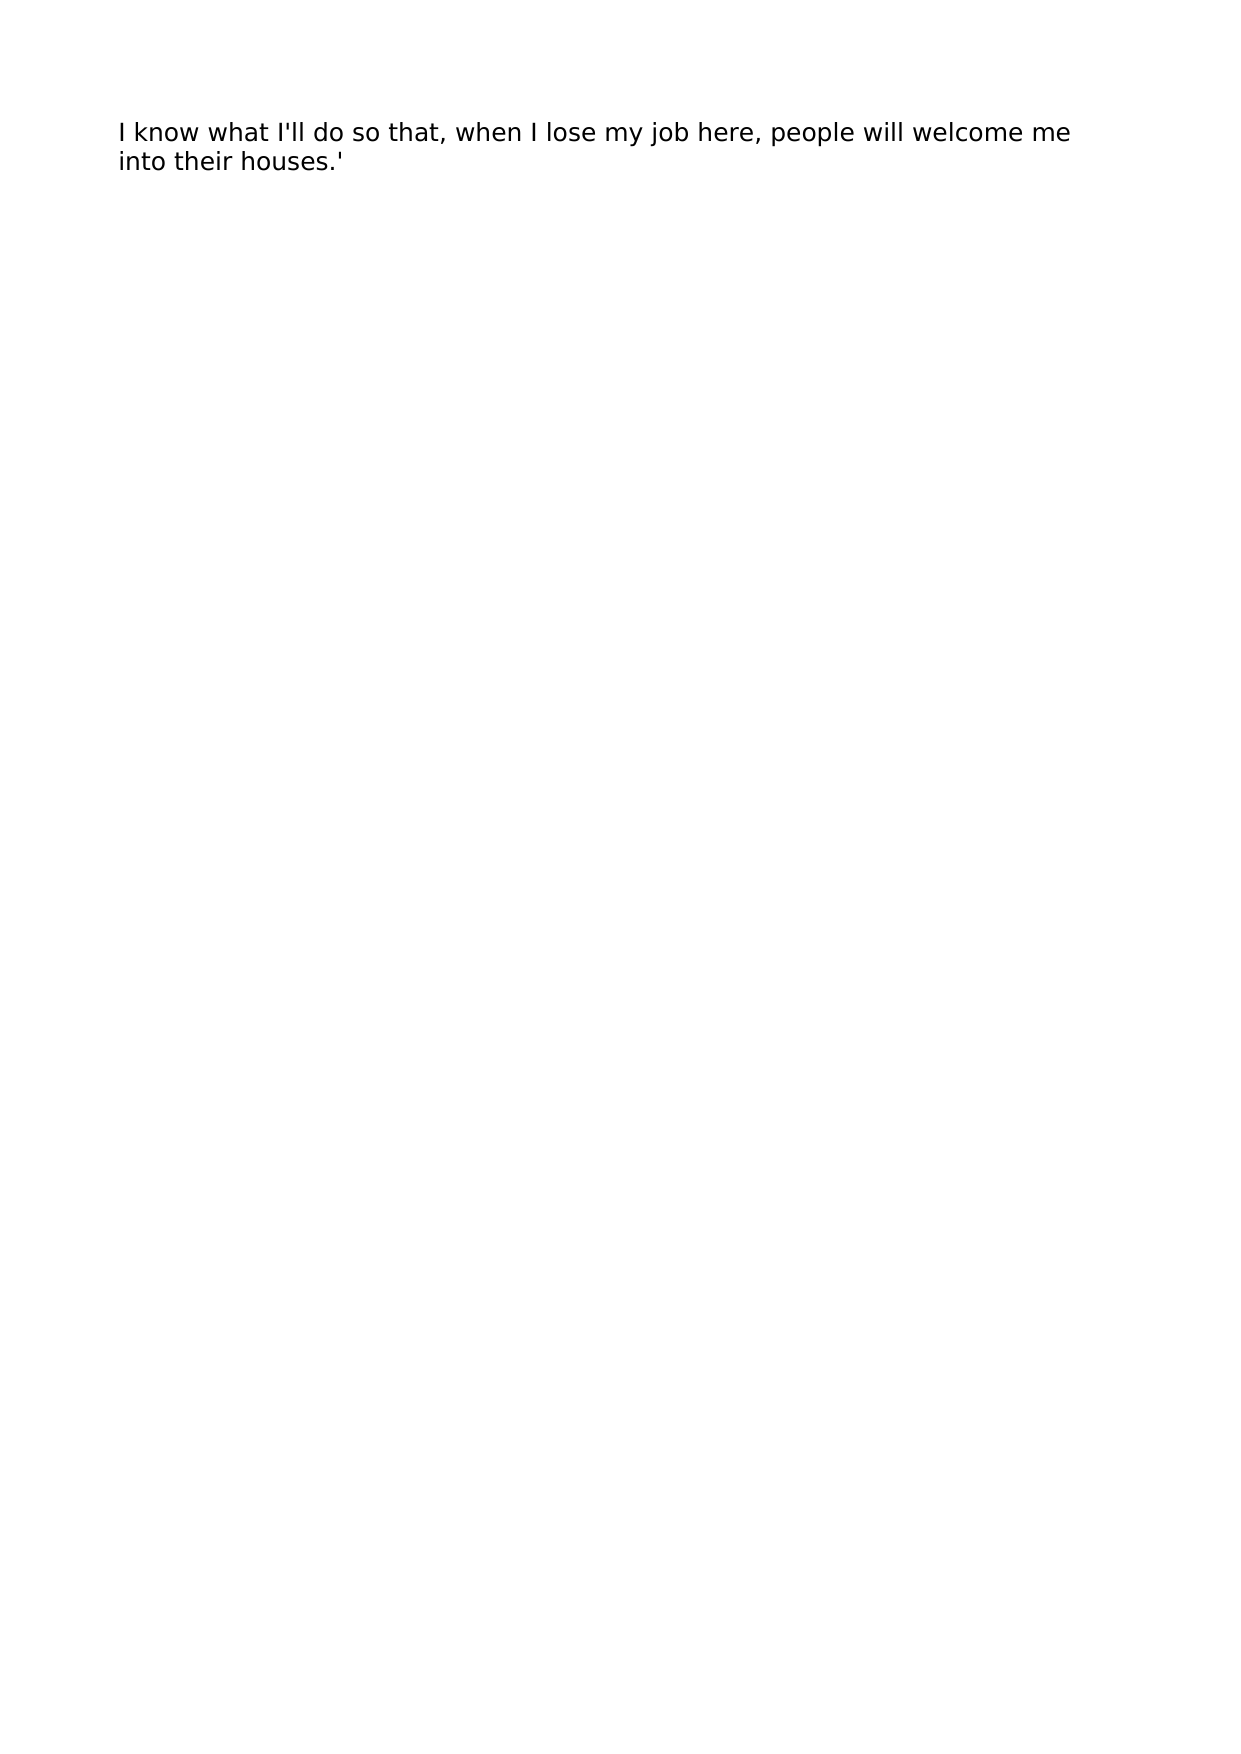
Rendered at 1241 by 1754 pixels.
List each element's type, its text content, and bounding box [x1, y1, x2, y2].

text I know what I'll do so that, when I lose my job here, people will welcome me into their houses.' [118, 118, 1122, 176]
